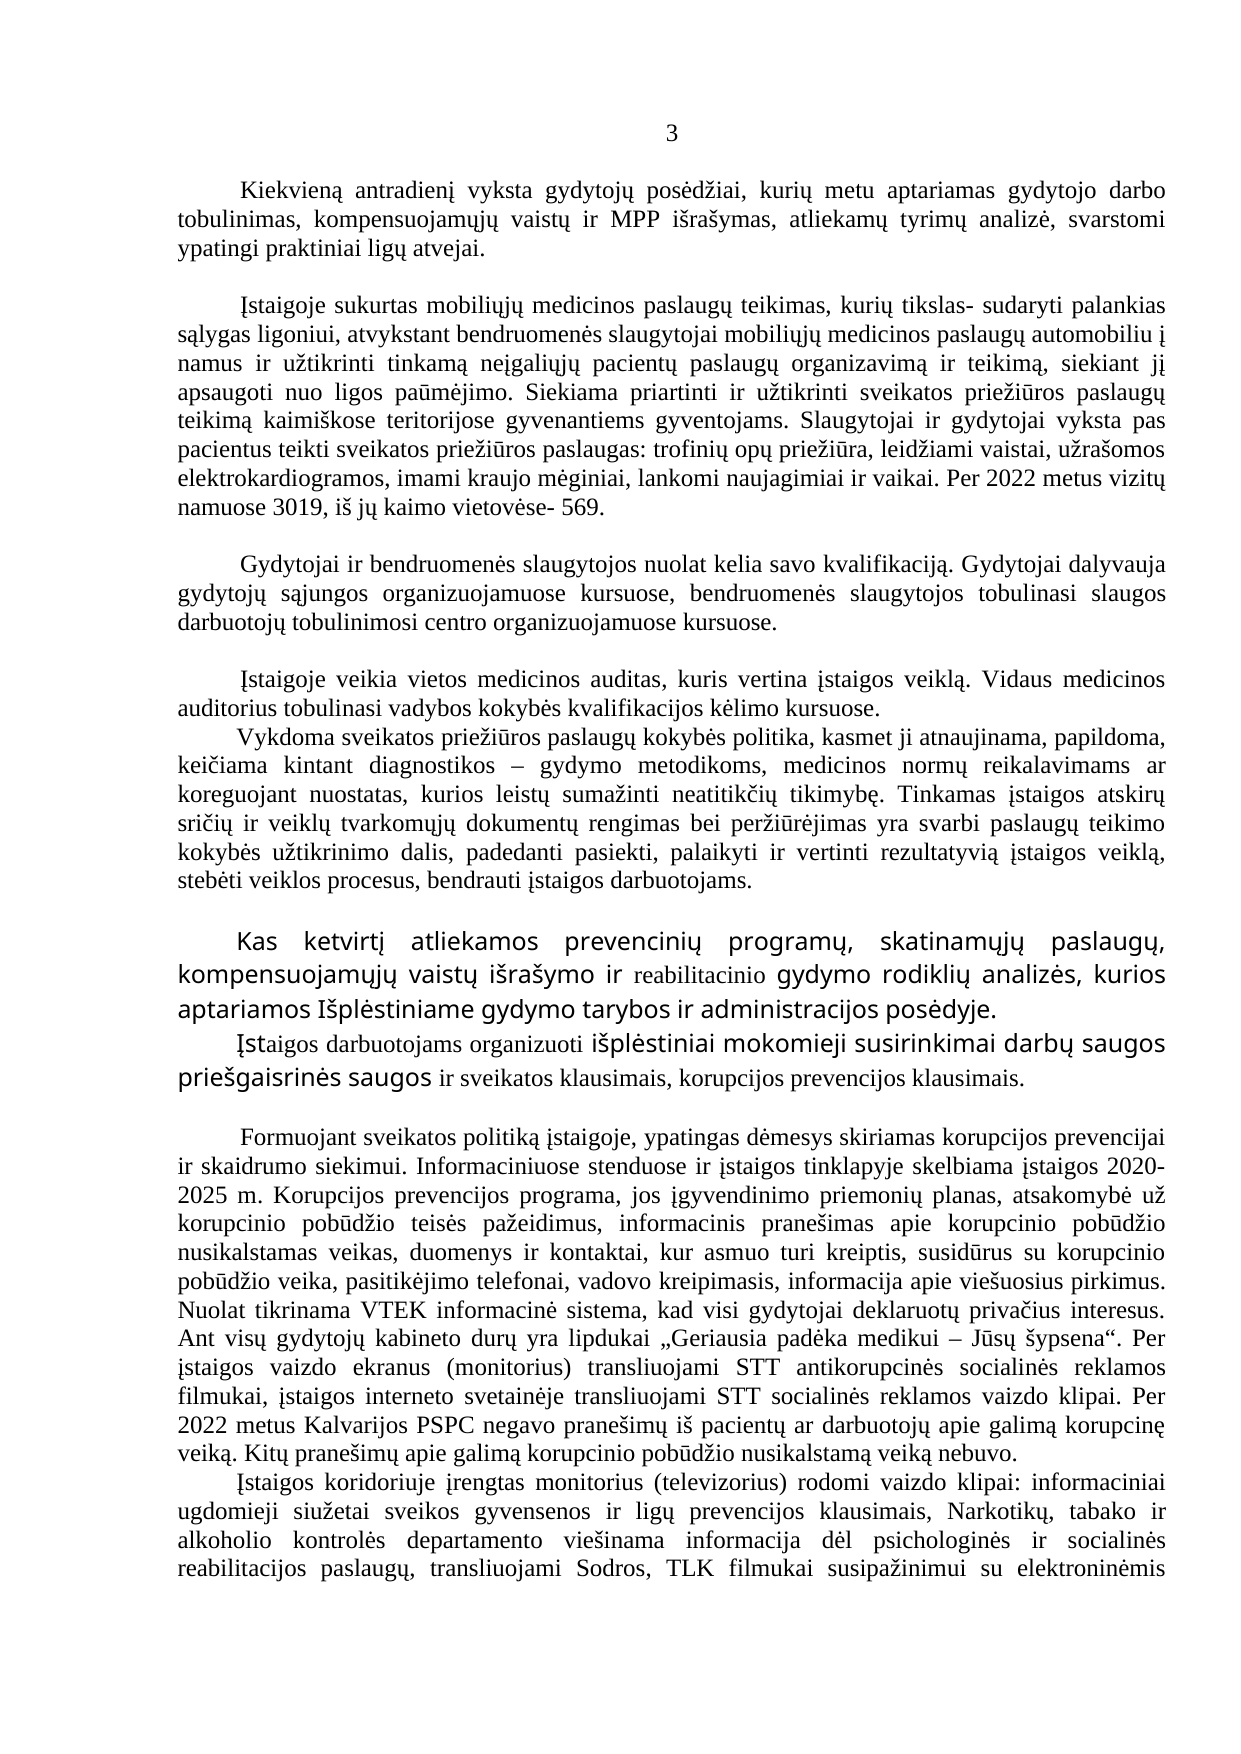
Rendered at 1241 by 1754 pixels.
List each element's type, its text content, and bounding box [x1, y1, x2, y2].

text Įstaigoje sukurtas mobiliųjų medicinos paslaugų teikimas, kurių tikslas- sudaryti palankias sąlygas ligoniui, atvykstant bendruomenės slaugytojai mobiliųjų medicinos paslaugų automobiliu į namus ir užtikrinti tinkamą neįgaliųjų pacientų paslaugų organizavimą ir teikimą, siekiant jį apsaugoti nuo ligos paūmėjimo. Siekiama priartinti ir užtikrinti sveikatos priežiūros paslaugų teikimą kaimiškose teritorijose gyvenantiems gyventojams. Slaugytojai ir gydytojai vyksta pas pacientus teikti sveikatos priežiūros paslaugas: trofinių opų priežiūra, leidžiami vaistai, užrašomos elektrokardiogramos, imami kraujo mėginiai, lankomi naujagimiai ir vaikai. Per 2022 metus vizitų namuose 3019, iš jų kaimo vietovėse- 569. [177, 291, 1167, 521]
text Įstaigoje veikia vietos medicinos auditas, kuris vertina įstaigos veiklą. Vidaus medicinos auditorius tobulinasi vadybos kokybės kvalifikacijos kėlimo kursuose. [177, 664, 1167, 722]
text Įstaigos darbuotojams organizuoti išplėstiniai mokomieji susirinkimai darbų saugos priešgaisrinės saugos ir sveikatos klausimais, korupcijos prevencijos klausimais. [177, 1025, 1167, 1093]
text Formuojant sveikatos politiką įstaigoje, ypatingas dėmesys skiriamas korupcijos prevencijai ir skaidrumo siekimui. Informaciniuose stenduose ir įstaigos tinklapyje skelbiama įstaigos 2020-2025 m. Korupcijos prevencijos programa, jos įgyvendinimo priemonių planas, atsakomybė už korupcinio pobūdžio teisės pažeidimus, informacinis pranešimas apie korupcinio pobūdžio nusikalstamas veikas, duomenys ir kontaktai, kur asmuo turi kreiptis, susidūrus su korupcinio pobūdžio veika, pasitikėjimo telefonai, vadovo kreipimasis, informacija apie viešuosius pirkimus. Nuolat tikrinama VTEK informacinė sistema, kad visi gydytojai deklaruotų privačius interesus. Ant visų gydytojų kabineto durų yra lipdukai „Geriausia padėka medikui – Jūsų šypsena“. Per įstaigos vaizdo ekranus (monitorius) transliuojami STT antikorupcinės socialinės reklamos filmukai, įstaigos interneto svetainėje transliuojami STT socialinės reklamos vaizdo klipai. Per 2022 metus Kalvarijos PSPC negavo pranešimų iš pacientų ar darbuotojų apie galimą korupcinę veiką. Kitų pranešimų apie galimą korupcinio pobūdžio nusikalstamą veiką nebuvo. [177, 1122, 1167, 1467]
text Kiekvieną antradienį vyksta gydytojų posėdžiai, kurių metu aptariamas gydytojo darbo tobulinimas, kompensuojamųjų vaistų ir MPP išrašymas, atliekamų tyrimų analizė, svarstomi ypatingi praktiniai ligų atvejai. [177, 176, 1167, 262]
text Gydytojai ir bendruomenės slaugytojos nuolat kelia savo kvalifikaciją. Gydytojai dalyvauja gydytojų sąjungos organizuojamuose kursuose, bendruomenės slaugytojos tobulinasi slaugos darbuotojų tobulinimosi centro organizuojamuose kursuose. [177, 549, 1167, 636]
text Įstaigos koridoriuje įrengtas monitorius (televizorius) rodomi vaizdo klipai: informaciniai ugdomieji siužetai sveikos gyvensenos ir ligų prevencijos klausimais, Narkotikų, tabako ir alkoholio kontrolės departamento viešinama informacija dėl psichologinės ir socialinės reabilitacijos paslaugų, transliuojami Sodros, TLK filmukai susipažinimui su elektroninėmis [177, 1467, 1167, 1582]
text Vykdoma sveikatos priežiūros paslaugų kokybės politika, kasmet ji atnaujinama, papildoma, keičiama kintant diagnostikos – gydymo metodikoms, medicinos normų reikalavimams ar koreguojant nuostatas, kurios leistų sumažinti neatitikčių tikimybę. Tinkamas įstaigos atskirų sričių ir veiklų tvarkomųjų dokumentų rengimas bei peržiūrėjimas yra svarbi paslaugų teikimo kokybės užtikrinimo dalis, padedanti pasiekti, palaikyti ir vertinti rezultatyvią įstaigos veiklą, stebėti veiklos procesus, bendrauti įstaigos darbuotojams. [177, 722, 1167, 894]
text Kas ketvirtį atliekamos prevencinių programų, skatinamųjų paslaugų, kompensuojamųjų vaistų išrašymo ir reabilitacinio gydymo rodiklių analizės, kurios aptariamos Išplėstiniame gydymo tarybos ir administracijos posėdyje. [177, 923, 1167, 1025]
